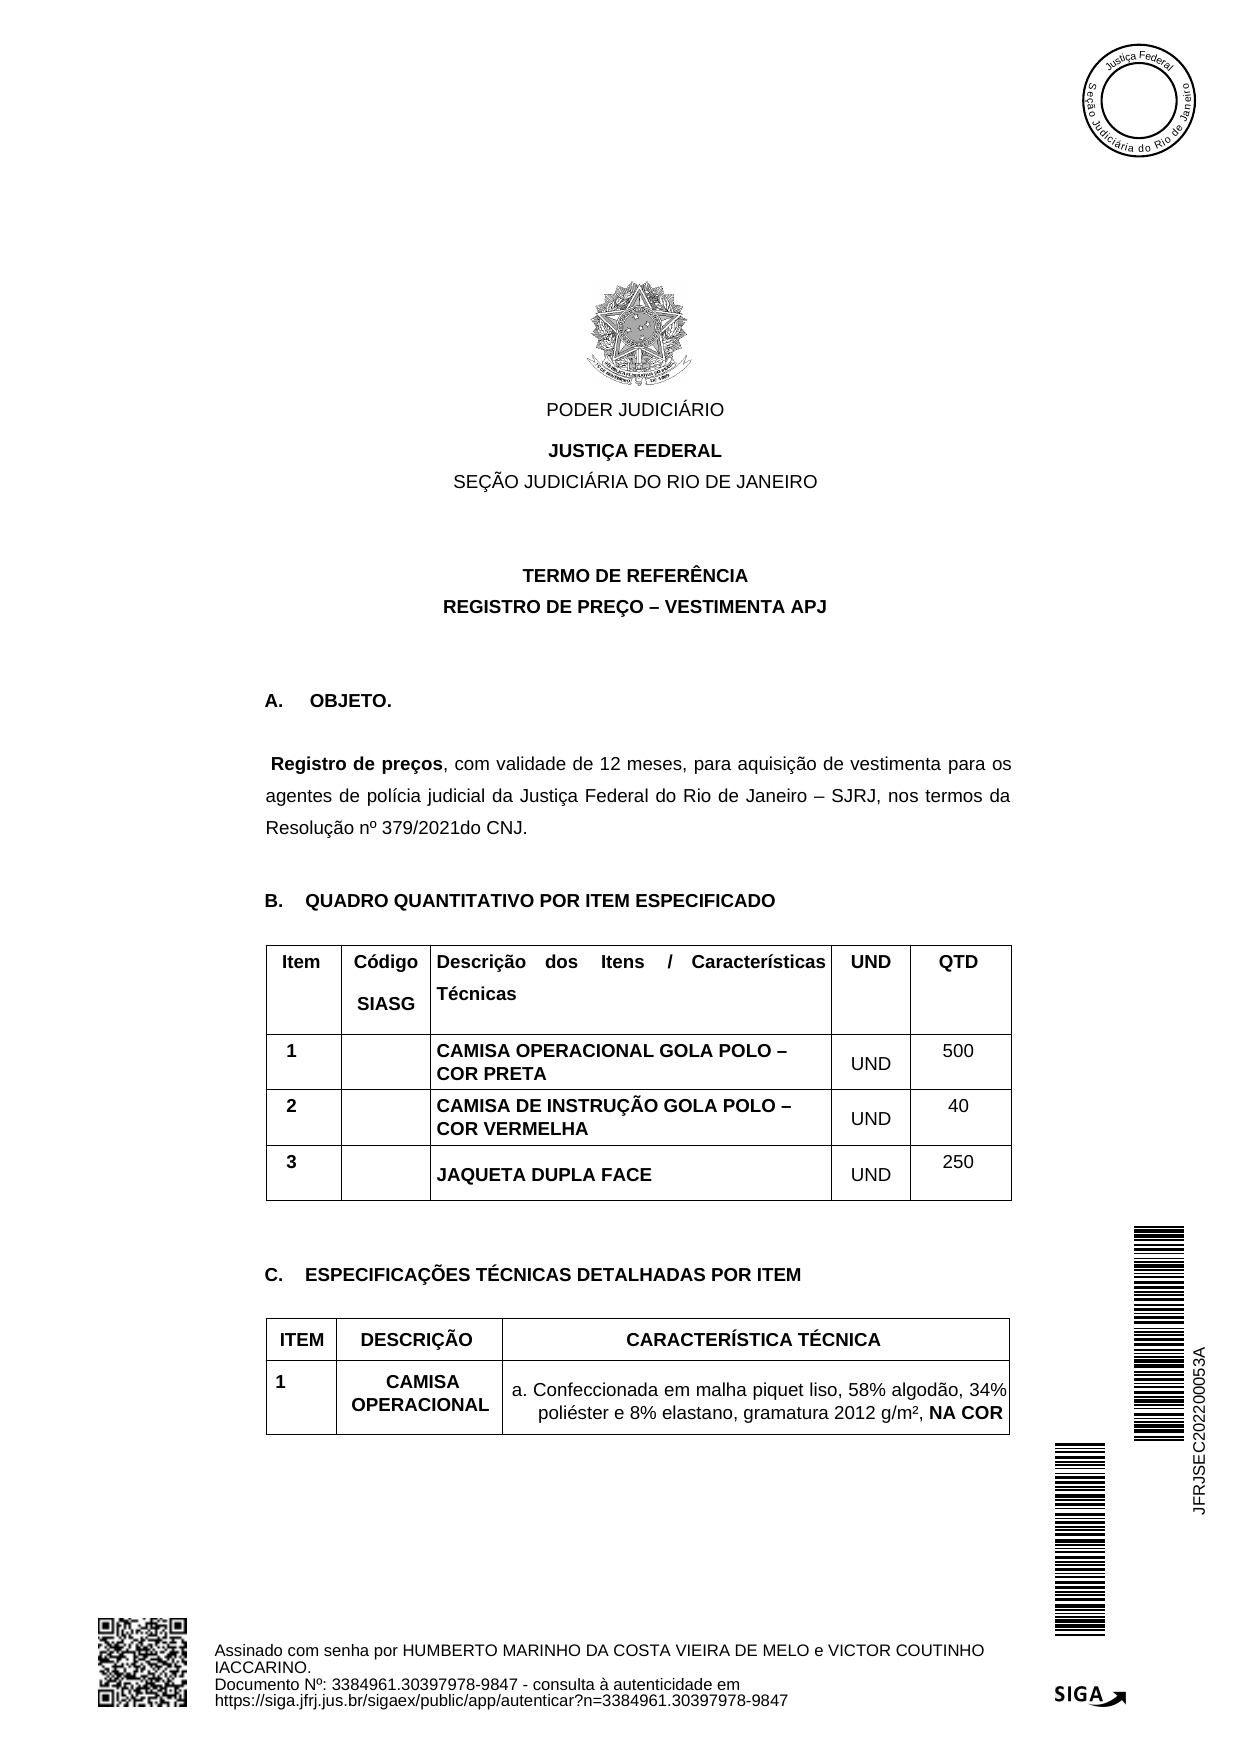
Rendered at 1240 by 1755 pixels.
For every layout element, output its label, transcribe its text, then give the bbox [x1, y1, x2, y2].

subtitle C. ESPECIFICAÇÕES TÉCNICAS DETALHADAS POR ITEM [264, 1263, 1012, 1285]
table_header UND [832, 946, 910, 1033]
table_cell 500 [911, 1035, 1011, 1089]
table_header QTD [911, 946, 1011, 1033]
table_cell 3 [267, 1146, 341, 1200]
table_header Descrição dos Itens / Características Técnicas [431, 946, 831, 1033]
table_header CARACTERÍSTICA TÉCNICA [503, 1319, 1009, 1359]
table_header Código SIASG [342, 946, 430, 1033]
table_cell 1 [267, 1035, 341, 1089]
text REGISTRO DE PREÇO – VESTIMENTA APJ [265, 596, 1011, 617]
text PODER JUDICIÁRIO [265, 398, 1011, 420]
subtitle B. QUADRO QUANTITATIVO POR ITEM ESPECIFICADO [264, 890, 1012, 912]
table_cell CAMISA DE INSTRUÇÃO GOLA POLO – COR VERMELHA [431, 1090, 831, 1144]
table_cell 40 [911, 1090, 1011, 1144]
table_cell 250 [911, 1146, 1011, 1200]
table_cell CAMISA OPERACIONAL GOLA POLO – COR PRETA [431, 1035, 831, 1089]
table_cell [342, 1090, 430, 1144]
table_header ITEM [267, 1319, 336, 1359]
table_cell 2 [267, 1090, 341, 1144]
table_cell [342, 1146, 430, 1200]
table_cell a. Confeccionada em malha piquet liso, 58% algodão, 34% poliéster e 8% elastano, gramatura 2012 g/m², NA COR [503, 1361, 1009, 1434]
text JUSTIÇA FEDERAL [265, 439, 1011, 461]
table_header Item [267, 946, 341, 1033]
table_cell UND [832, 1146, 910, 1200]
table_cell JAQUETA DUPLA FACE [431, 1146, 831, 1200]
table_cell [342, 1035, 430, 1089]
text Registro de preços, com validade de 12 meses, para aquisição de vestimenta para os agentes de polícia judicial da Justiça Federal do Rio de Janeiro – SJRJ, nos termos da Resolução nº 379/2021do CNJ. [264, 752, 1012, 839]
table_cell UND [832, 1035, 910, 1089]
table_cell UND [832, 1090, 910, 1144]
text A. OBJETO. [264, 690, 1012, 711]
table_cell 1 [267, 1361, 336, 1434]
text SEÇÃO JUDICIÁRIA DO RIO DE JANEIRO [265, 471, 1011, 492]
text TERMO DE REFERÊNCIA [265, 564, 1011, 586]
table_cell CAMISA OPERACIONAL [337, 1361, 502, 1434]
table_header DESCRIÇÃO [337, 1319, 502, 1359]
